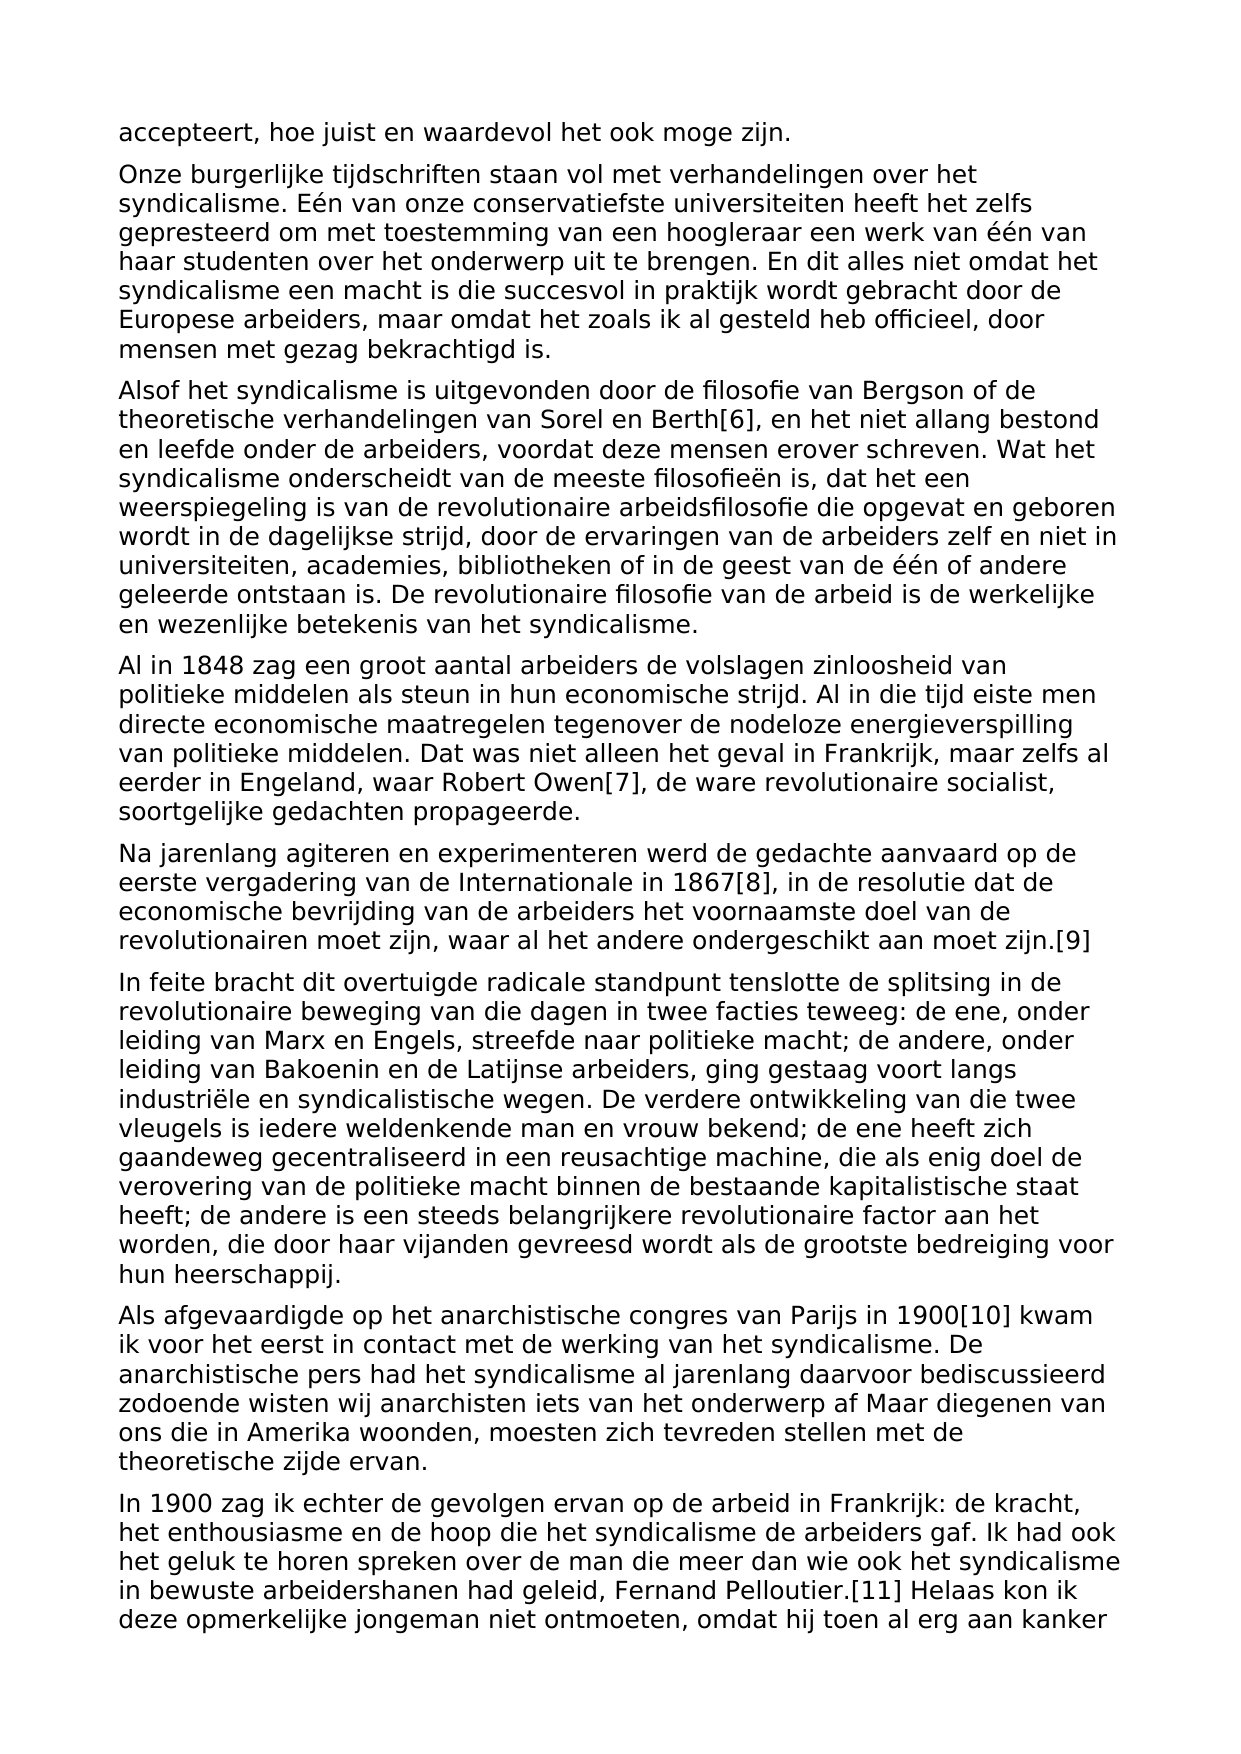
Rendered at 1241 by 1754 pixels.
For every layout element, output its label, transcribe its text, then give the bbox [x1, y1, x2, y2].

text Onze burgerlijke tijdschriften staan vol met verhandelingen over het syndicalisme. Eén van onze conservatiefste universiteiten heeft het zelfs gepresteerd om met toestemming van een hoogleraar een werk van één van haar studenten over het onderwerp uit te brengen. En dit alles niet omdat het syndicalisme een macht is die succesvol in praktijk wordt gebracht door de Europese arbeiders, maar omdat het zoals ik al gesteld heb officieel, door mensen met gezag bekrachtigd is. [118, 160, 1122, 364]
text accepteert, hoe juist en waardevol het ook moge zijn. [118, 118, 1122, 147]
text Alsof het syndicalisme is uitgevonden door de filosofie van Bergson of de theoretische verhandelingen van Sorel en Berth[6], en het niet allang bestond en leefde onder de arbeiders, voordat deze mensen erover schreven. Wat het syndicalisme onderscheidt van de meeste filosofieën is, dat het een weerspiegeling is van de revolutionaire arbeidsfilosofie die opgevat en geboren wordt in de dagelijkse strijd, door de ervaringen van de arbeiders zelf en niet in universiteiten, academies, bibliotheken of in de geest van de één of andere geleerde ontstaan is. De revolutionaire filosofie van de arbeid is de werkelijke en wezenlijke betekenis van het syndicalisme. [118, 376, 1122, 639]
text Als afgevaardigde op het anarchistische congres van Parijs in 1900[10] kwam ik voor het eerst in contact met de werking van het syndicalisme. De anarchistische pers had het syndicalisme al jarenlang daarvoor bediscussieerd zodoende wisten wij anarchisten iets van het onderwerp af Maar diegenen van ons die in Amerika woonden, moesten zich tevreden stellen met de theoretische zijde ervan. [118, 1301, 1122, 1476]
text In 1900 zag ik echter de gevolgen ervan op de arbeid in Frankrijk: de kracht, het enthousiasme en de hoop die het syndicalisme de arbeiders gaf. Ik had ook het geluk te horen spreken over de man die meer dan wie ook het syndicalisme in bewuste arbeidershanen had geleid, Fernand Pelloutier.[11] Helaas kon ik deze opmerkelijke jongeman niet ontmoeten, omdat hij toen al erg aan kanker [118, 1489, 1122, 1635]
text In feite bracht dit overtuigde radicale standpunt tenslotte de splitsing in de revolutionaire beweging van die dagen in twee facties teweeg: de ene, onder leiding van Marx en Engels, streefde naar politieke macht; de andere, onder leiding van Bakoenin en de Latijnse arbeiders, ging gestaag voort langs industriële en syndicalistische wegen. De verdere ontwikkeling van die twee vleugels is iedere weldenkende man en vrouw bekend; de ene heeft zich gaandeweg gecentraliseerd in een reusachtige machine, die als enig doel de verovering van de politieke macht binnen de bestaande kapitalistische staat heeft; de andere is een steeds belangrijkere revolutionaire factor aan het worden, die door haar vijanden gevreesd wordt als de grootste bedreiging voor hun heerschappij. [118, 968, 1122, 1289]
text Al in 1848 zag een groot aantal arbeiders de volslagen zinloosheid van politieke middelen als steun in hun economische strijd. Al in die tijd eiste men directe economische maatregelen tegenover de nodeloze energieverspilling van politieke middelen. Dat was niet alleen het geval in Frankrijk, maar zelfs al eerder in Engeland, waar Robert Owen[7], de ware revolutionaire socialist, soortgelijke gedachten propageerde. [118, 651, 1122, 826]
text Na jarenlang agiteren en experimenteren werd de gedachte aanvaard op de eerste vergadering van de Internationale in 1867[8], in de resolutie dat de economische bevrijding van de arbeiders het voornaamste doel van de revolutionairen moet zijn, waar al het andere ondergeschikt aan moet zijn.[9] [118, 839, 1122, 956]
